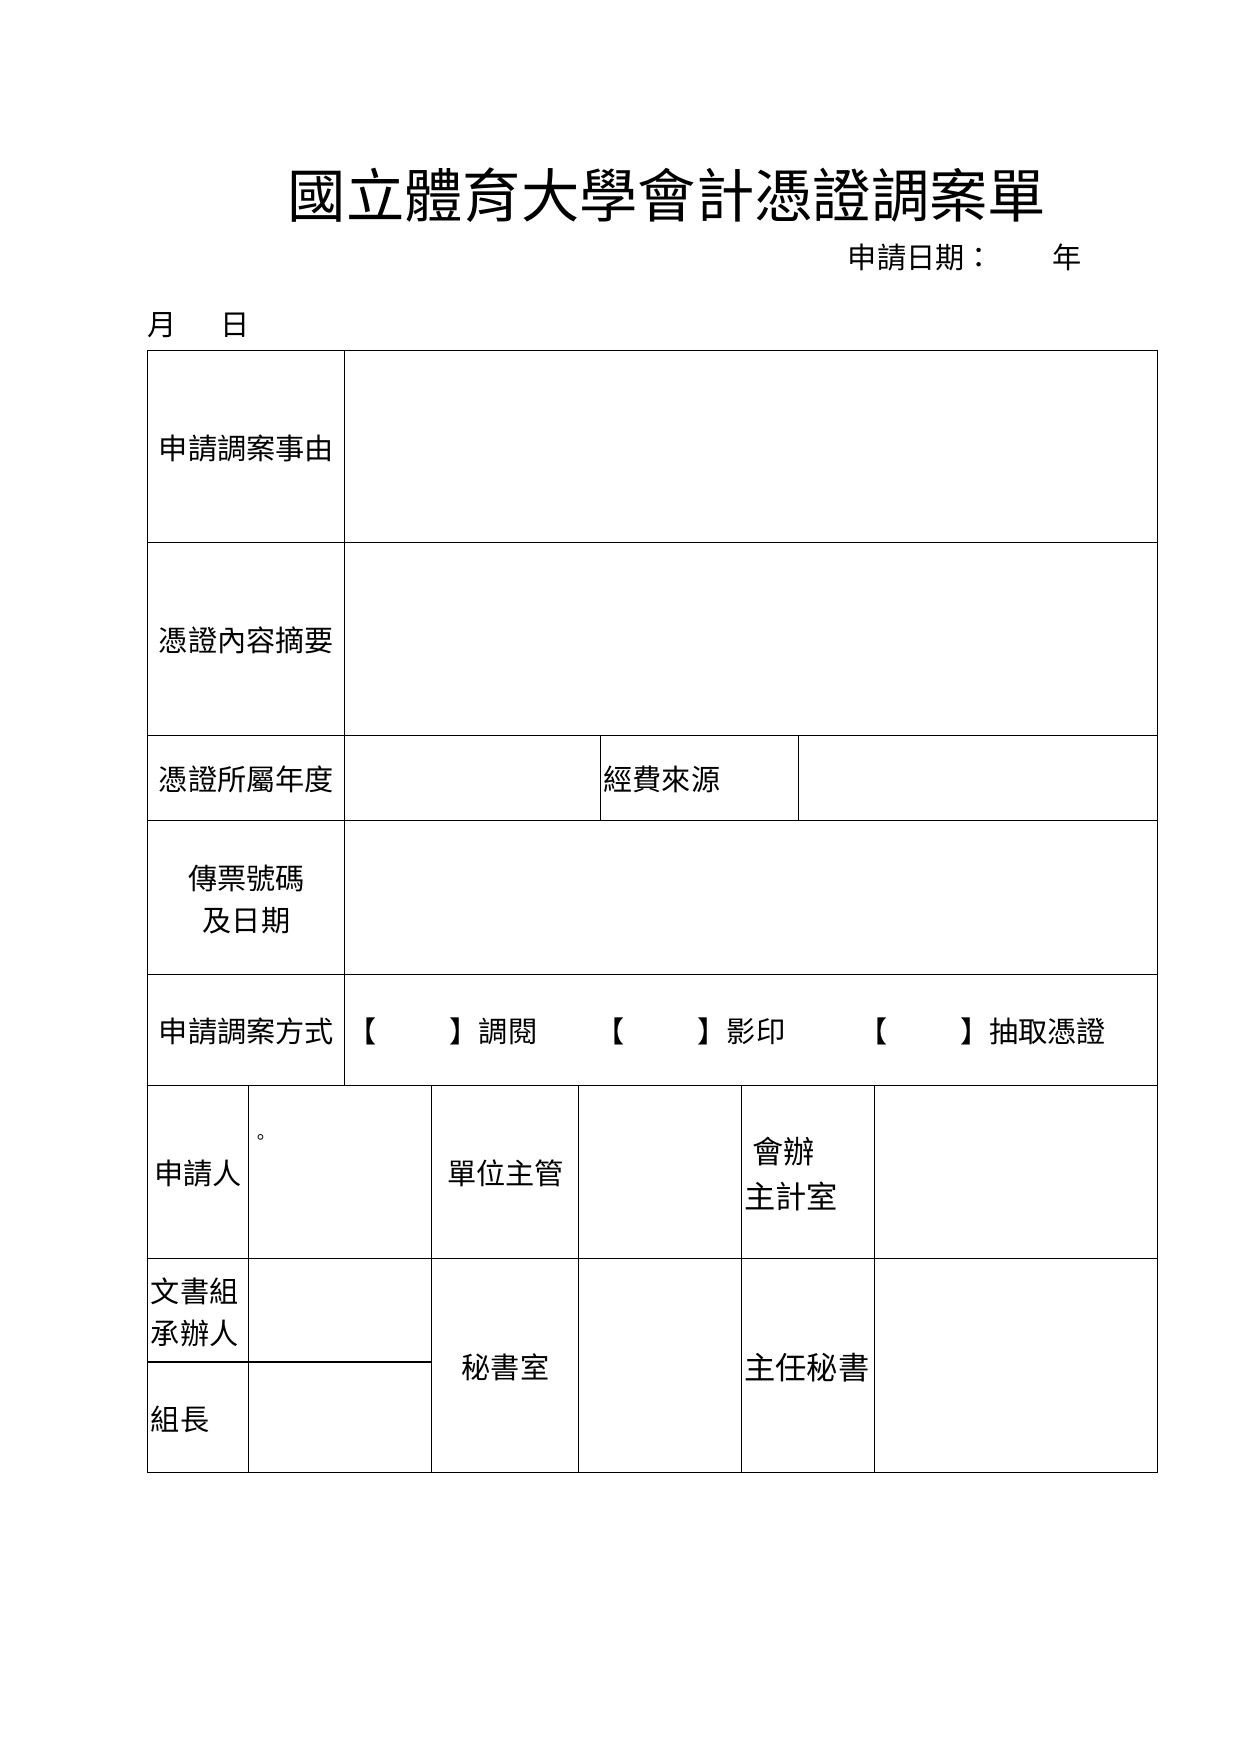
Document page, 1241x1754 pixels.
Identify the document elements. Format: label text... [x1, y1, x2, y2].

table_cell [579, 1086, 741, 1258]
table_cell 經費來源 [601, 736, 798, 820]
table_cell 文書組承辦人 [148, 1259, 248, 1361]
table_cell [345, 543, 1157, 735]
table_cell [345, 736, 600, 820]
text 國立體育大學會計憑證調案單 [148, 150, 1152, 235]
table_cell 憑證內容摘要 [148, 543, 344, 735]
table_cell [875, 1086, 1157, 1258]
table_cell 【 】調閱 【 】影印 【 】抽取憑證 [345, 975, 1157, 1085]
table_cell 組長 [148, 1363, 248, 1472]
table_cell 單位主管 [432, 1086, 578, 1258]
table_header 申請調案事由 [148, 351, 344, 542]
table_cell [249, 1259, 431, 1361]
table_cell [579, 1259, 741, 1472]
table_cell [345, 821, 1157, 974]
table_cell 會辦 主計室 [742, 1086, 874, 1258]
text 申請日期： 年 月 日 [148, 235, 1152, 349]
table_cell 傳票號碼 及日期 [148, 821, 344, 974]
table_cell 申請調案方式 [148, 975, 344, 1085]
table_cell 主任秘書 [742, 1259, 874, 1472]
table_cell 憑證所屬年度 [148, 736, 344, 820]
table_cell [249, 1363, 431, 1472]
table_cell 秘書室 [432, 1259, 578, 1472]
table_cell [875, 1259, 1157, 1472]
table_cell [799, 736, 1157, 820]
table_header [345, 351, 1157, 542]
table_cell 。 [249, 1086, 431, 1258]
table_cell 申請人 [148, 1086, 248, 1258]
